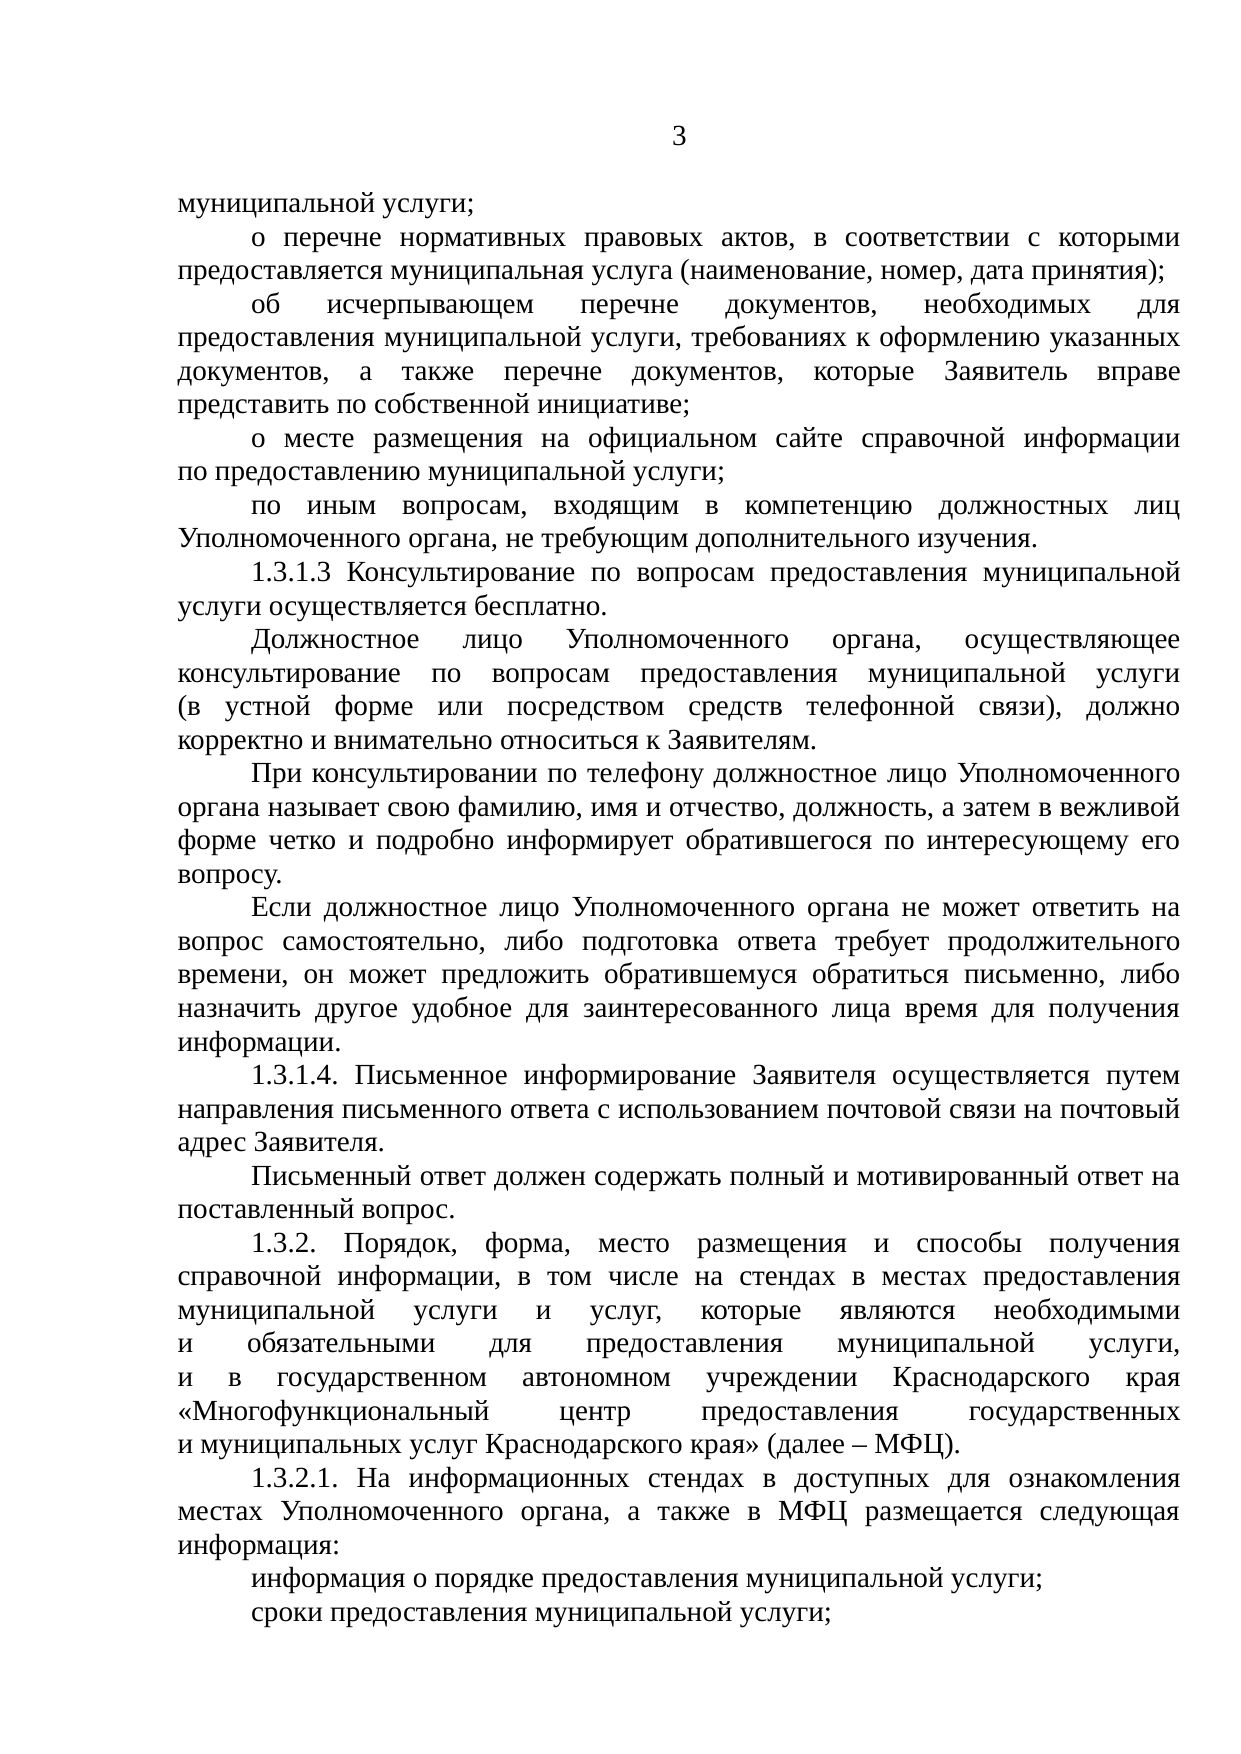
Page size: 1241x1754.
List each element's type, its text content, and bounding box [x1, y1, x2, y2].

text 1.3.1.4. Письменное информирование Заявителя осуществляется путем направления письменного ответа с использованием почтовой связи на почтовый адрес Заявителя. [177, 1057, 1181, 1158]
text 1.3.1.3 Консультирование по вопросам предоставления муниципальной услуги осуществляется бесплатно. [177, 554, 1181, 621]
text 1.3.2. Порядок, форма, место размещения и способы получения справочной информации, в том числе на стендах в местах предоставления муниципальной услуги и услуг, которые являются необходимыми и обязательными для предоставления муниципальной услуги, и в государственном автономном учреждении Краснодарского края «Многофункциональный центр предоставления государственных и муниципальных услуг Краснодарского края» (далее – МФЦ). [177, 1225, 1181, 1460]
text Должностное лицо Уполномоченного органа, осуществляющее консультирование по вопросам предоставления муниципальной услуги (в устной форме или посредством средств телефонной связи), должно корректно и внимательно относиться к Заявителям. [177, 621, 1181, 755]
text 3 [177, 118, 1181, 152]
text муниципальной услуги; [177, 185, 1181, 219]
text о перечне нормативных правовых актов, в соответствии с которыми предоставляется муниципальная услуга (наименование, номер, дата принятия); [177, 219, 1181, 286]
text Если должностное лицо Уполномоченного органа не может ответить на вопрос самостоятельно, либо подготовка ответа требует продолжительного времени, он может предложить обратившемуся обратиться письменно, либо назначить другое удобное для заинтересованного лица время для получения информации. [177, 889, 1181, 1057]
text сроки предоставления муниципальной услуги; [177, 1594, 1181, 1627]
text информация о порядке предоставления муниципальной услуги; [177, 1560, 1181, 1594]
text об исчерпывающем перечне документов, необходимых для предоставления муниципальной услуги, требованиях к оформлению указанных документов, а также перечне документов, которые Заявитель вправе представить по собственной инициативе; [177, 286, 1181, 420]
text Письменный ответ должен содержать полный и мотивированный ответ на поставленный вопрос. [177, 1158, 1181, 1225]
text 1.3.2.1. На информационных стендах в доступных для ознакомления местах Уполномоченного органа, а также в МФЦ размещается следующая информация: [177, 1460, 1181, 1560]
text о месте размещения на официальном сайте справочной информации по предоставлению муниципальной услуги; [177, 420, 1181, 487]
text по иным вопросам, входящим в компетенцию должностных лиц Уполномоченного органа, не требующим дополнительного изучения. [177, 487, 1181, 554]
text При консультировании по телефону должностное лицо Уполномоченного органа называет свою фамилию, имя и отчество, должность, а затем в вежливой форме четко и подробно информирует обратившегося по интересующему его вопросу. [177, 755, 1181, 889]
